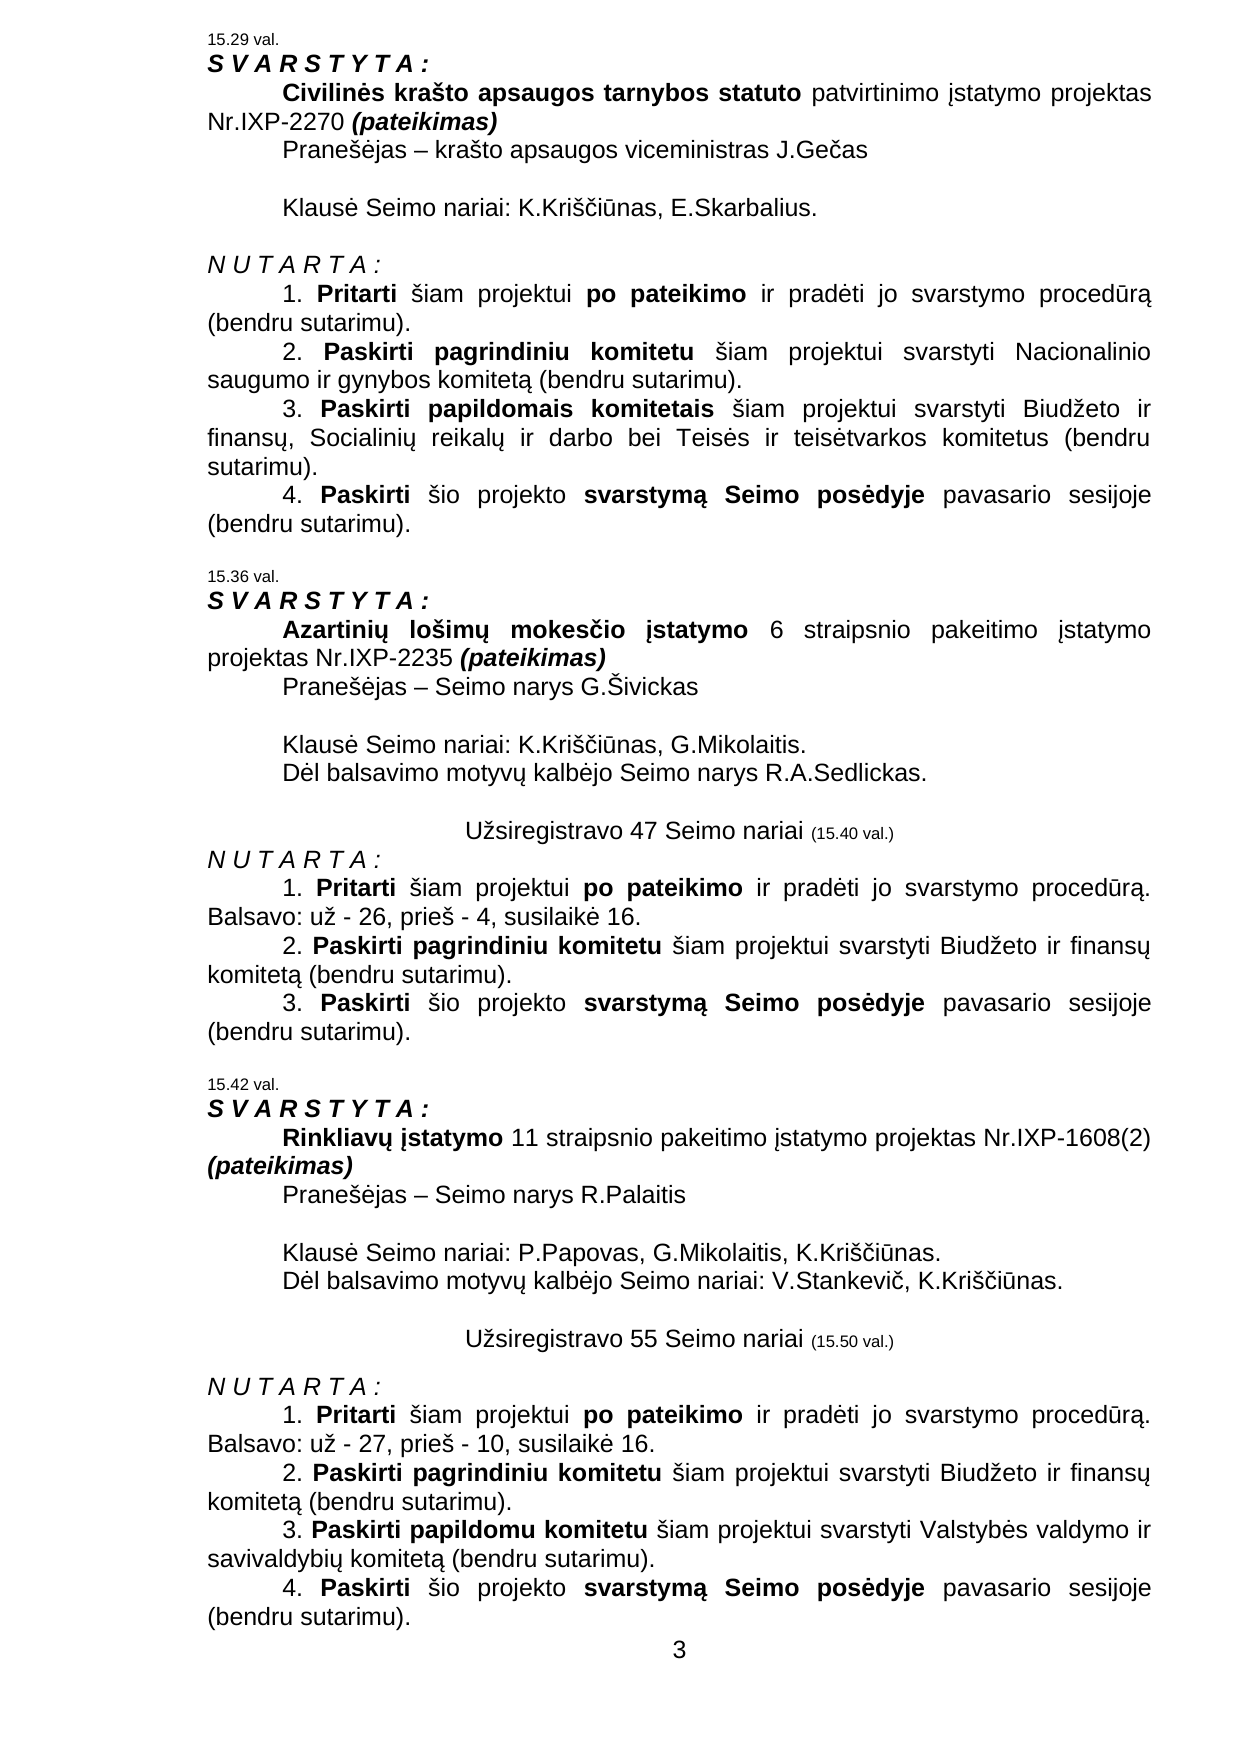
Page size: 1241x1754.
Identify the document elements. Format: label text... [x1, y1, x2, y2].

text Pranešėjas – Seimo narys G.Šivickas [207, 672, 1152, 701]
text 1. Pritarti šiam projektui po pateikimo ir pradėti jo svarstymo procedūrą. Balsavo: už - 26, prieš - 4, susilaikė 16. [207, 873, 1152, 931]
text S V A R S T Y T A : [207, 1094, 1152, 1122]
text 2. Paskirti pagrindiniu komitetu šiam projektui svarstyti Biudžeto ir finansų komitetą (bendru sutarimu). [207, 1458, 1152, 1515]
text Klausė Seimo nariai: K.Kriščiūnas, G.Mikolaitis. [207, 729, 1152, 758]
text Azartinių lošimų mokesčio įstatymo 6 straipsnio pakeitimo įstatymo projektas Nr.IXP-2235 (pateikimas) [207, 614, 1152, 672]
text Dėl balsavimo motyvų kalbėjo Seimo narys R.A.Sedlickas. [207, 758, 1152, 787]
text Civilinės krašto apsaugos tarnybos statuto patvirtinimo įstatymo projektas Nr.IXP-2270 (pateikimas) [207, 78, 1152, 135]
text 1. Pritarti šiam projektui po pateikimo ir pradėti jo svarstymo procedūrą. Balsavo: už - 27, prieš - 10, susilaikė 16. [207, 1400, 1152, 1458]
text N U T A R T A : [207, 844, 1152, 873]
text Pranešėjas – krašto apsaugos viceministras J.Gečas [207, 135, 1152, 164]
text 3. Paskirti šio projekto svarstymą Seimo posėdyje pavasario sesijoje (bendru sutarimu). [207, 988, 1152, 1046]
text 1. Pritarti šiam projektui po pateikimo ir pradėti jo svarstymo procedūrą (bendru sutarimu). [207, 279, 1152, 337]
text 3. Paskirti papildomu komitetu šiam projektui svarstyti Valstybės valdymo ir savivaldybių komitetą (bendru sutarimu). [207, 1515, 1152, 1573]
text 15.29 val. [207, 30, 1152, 49]
text N U T A R T A : [207, 250, 1152, 279]
text Užsiregistravo 55 Seimo nariai (15.50 val.) [207, 1324, 1152, 1352]
text N U T A R T A : [207, 1372, 1152, 1400]
text 2. Paskirti pagrindiniu komitetu šiam projektui svarstyti Nacionalinio saugumo ir gynybos komitetą (bendru sutarimu). [207, 337, 1152, 394]
text Rinkliavų įstatymo 11 straipsnio pakeitimo įstatymo projektas Nr.IXP-1608(2) (pateikimas) [207, 1122, 1152, 1180]
text Klausė Seimo nariai: P.Papovas, G.Mikolaitis, K.Kriščiūnas. [207, 1237, 1152, 1266]
text 3. Paskirti papildomais komitetais šiam projektui svarstyti Biudžeto ir finansų, Socialinių reikalų ir darbo bei Teisės ir teisėtvarkos komitetus (bendru sutarimu). [207, 394, 1152, 480]
text Užsiregistravo 47 Seimo nariai (15.40 val.) [207, 816, 1152, 844]
text 4. Paskirti šio projekto svarstymą Seimo posėdyje pavasario sesijoje (bendru sutarimu). [207, 480, 1152, 538]
text Klausė Seimo nariai: K.Kriščiūnas, E.Skarbalius. [207, 193, 1152, 222]
text 15.36 val. [207, 567, 1152, 586]
text 2. Paskirti pagrindiniu komitetu šiam projektui svarstyti Biudžeto ir finansų komitetą (bendru sutarimu). [207, 931, 1152, 988]
text 15.42 val. [207, 1074, 1152, 1094]
text Pranešėjas – Seimo narys R.Palaitis [207, 1180, 1152, 1209]
text S V A R S T Y T A : [207, 586, 1152, 614]
text S V A R S T Y T A : [207, 49, 1152, 78]
text 4. Paskirti šio projekto svarstymą Seimo posėdyje pavasario sesijoje (bendru sutarimu). [207, 1573, 1152, 1630]
text Dėl balsavimo motyvų kalbėjo Seimo nariai: V.Stankevič, K.Kriščiūnas. [207, 1266, 1152, 1295]
